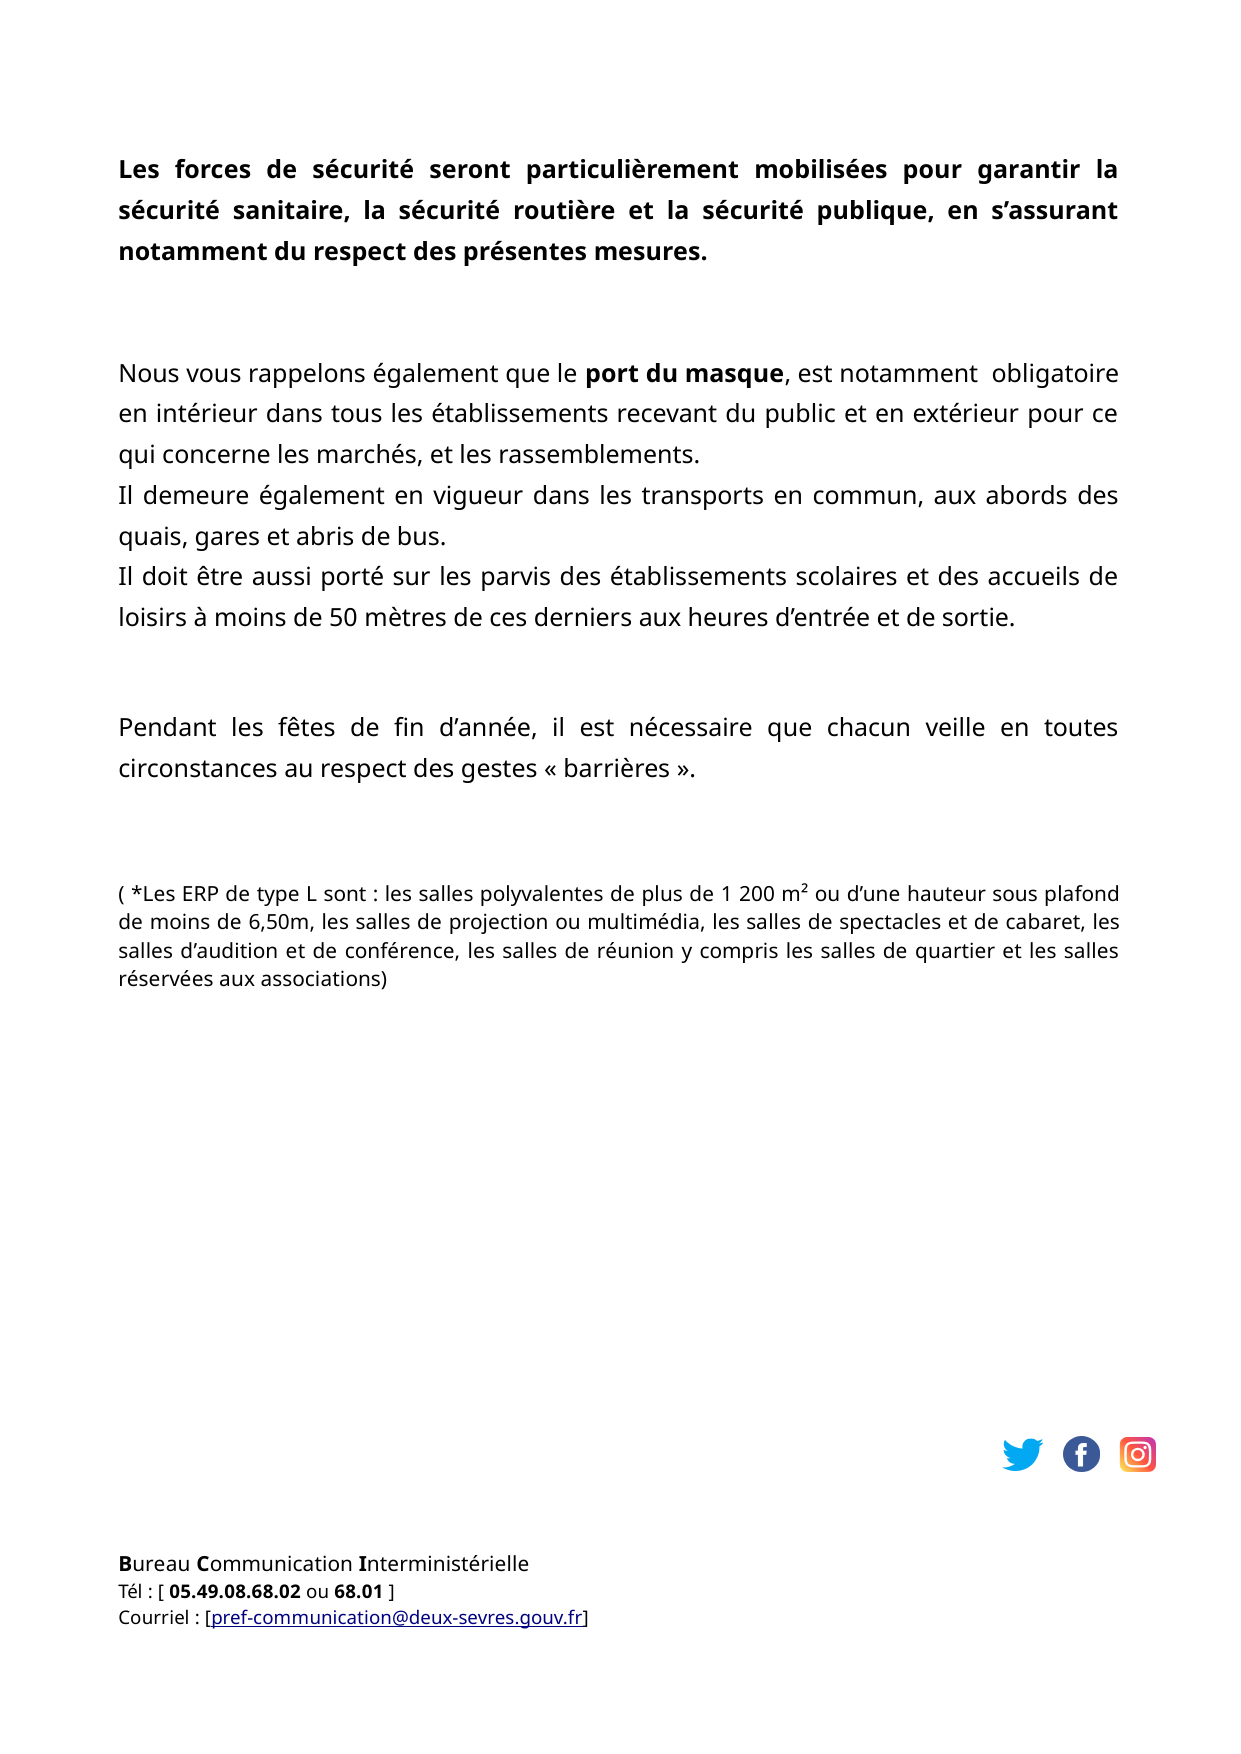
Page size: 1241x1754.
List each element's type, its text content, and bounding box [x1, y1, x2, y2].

text ( *Les ERP de type L sont : les salles polyvalentes de plus de 1 200 m² ou d’une hauteur sous plafond de moins de 6,50m, les salles de projection ou multimédia, les salles de spectacles et de cabaret, les salles d’audition et de conférence, les salles de réunion y compris les salles de quartier et les salles réservées aux associations) [118, 878, 1122, 993]
text Courriel : [pref-communication@deux-sevres.gouv.fr] [118, 1604, 1122, 1630]
text Tél : [ 05.49.08.68.02 ou 68.01 ] [118, 1578, 1122, 1604]
text Bureau Communication Interministérielle [118, 1549, 1122, 1578]
picture [1002, 1436, 1156, 1472]
text Nous vous rappelons également que le port du masque, est notamment obligatoire en intérieur dans tous les établissements recevant du public et en extérieur pour ce qui concerne les marchés, et les rassemblements. [118, 356, 1119, 471]
text Il doit être aussi porté sur les parvis des établissements scolaires et des accueils de loisirs à moins de 50 mètres de ces derniers aux heures d’entrée et de sortie. [118, 559, 1119, 634]
text Les forces de sécurité seront particulièrement mobilisées pour garantir la sécurité sanitaire, la sécurité routière et la sécurité publique, en s’assurant notamment du respect des présentes mesures. [118, 152, 1119, 267]
text Il demeure également en vigueur dans les transports en commun, aux abords des quais, gares et abris de bus. [118, 478, 1119, 553]
text Pendant les fêtes de fin d’année, il est nécessaire que chacun veille en toutes circonstances au respect des gestes « barrières ». [118, 710, 1119, 785]
